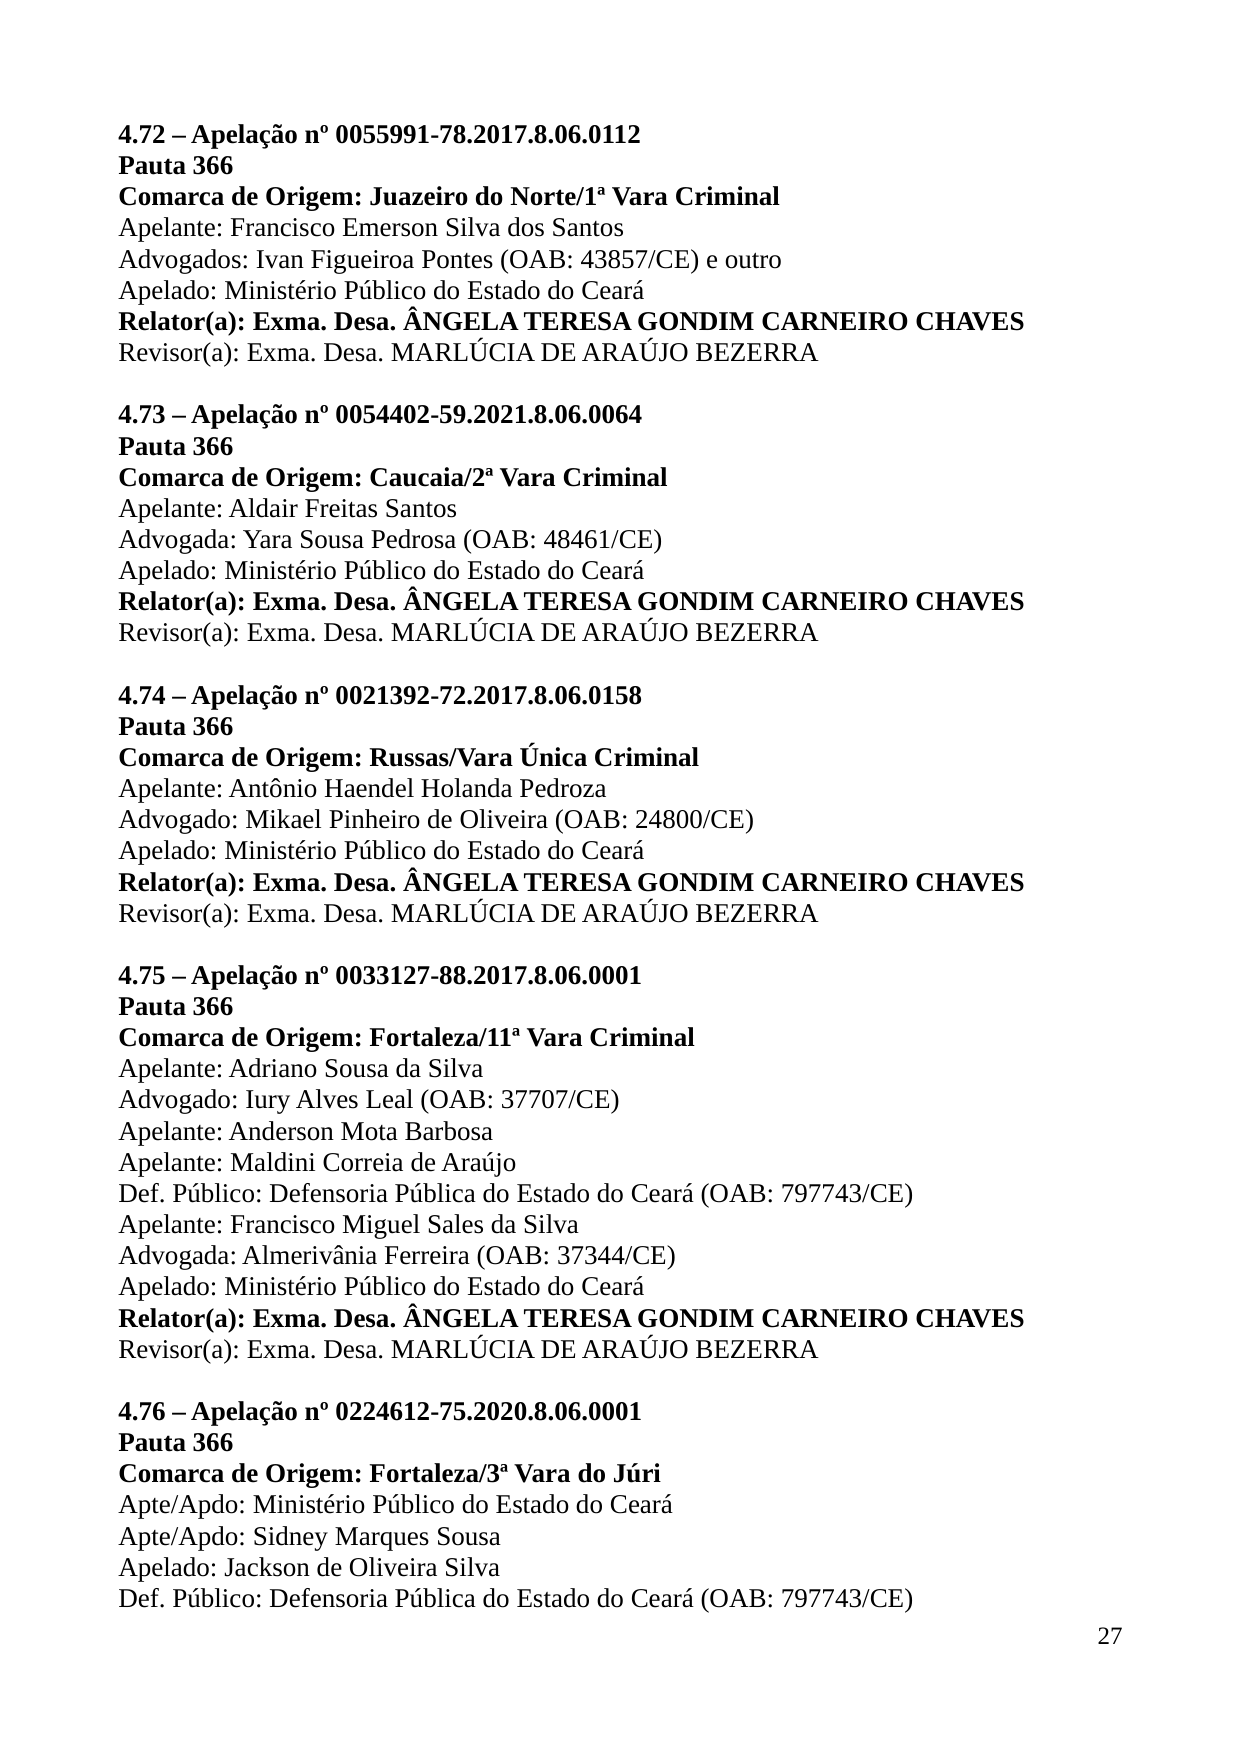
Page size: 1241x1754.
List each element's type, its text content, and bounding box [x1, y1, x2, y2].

text Comarca de Origem: Juazeiro do Norte/1ª Vara Criminal [118, 180, 1122, 212]
text Apelante: Antônio Haendel Holanda Pedroza [118, 772, 1122, 803]
text Apelante: Francisco Emerson Silva dos Santos [118, 212, 1122, 243]
text Comarca de Origem: Fortaleza/3ª Vara do Júri [118, 1457, 1122, 1488]
text Pauta 366 [118, 149, 1122, 180]
text Advogados: Ivan Figueiroa Pontes (OAB: 43857/CE) e outro [118, 243, 1122, 274]
text Advogado: Mikael Pinheiro de Oliveira (OAB: 24800/CE) [118, 803, 1122, 834]
text Apelante: Aldair Freitas Santos [118, 492, 1122, 523]
text Advogado: Iury Alves Leal (OAB: 37707/CE) [118, 1084, 1122, 1115]
text Revisor(a): Exma. Desa. MARLÚCIA DE ARAÚJO BEZERRA [118, 897, 1122, 928]
text 4.73 – Apelação nº 0054402-59.2021.8.06.0064 [118, 398, 1122, 429]
text Revisor(a): Exma. Desa. MARLÚCIA DE ARAÚJO BEZERRA [118, 1333, 1122, 1364]
text Apelante: Adriano Sousa da Silva [118, 1052, 1122, 1084]
text Apelante: Maldini Correia de Araújo [118, 1146, 1122, 1177]
text Pauta 366 [118, 990, 1122, 1021]
text Revisor(a): Exma. Desa. MARLÚCIA DE ARAÚJO BEZERRA [118, 336, 1122, 367]
text 4.75 – Apelação nº 0033127-88.2017.8.06.0001 [118, 959, 1122, 990]
text Apelado: Ministério Público do Estado do Ceará [118, 274, 1122, 305]
text Relator(a): Exma. Desa. ÂNGELA TERESA GONDIM CARNEIRO CHAVES [118, 1302, 1122, 1333]
text 4.76 – Apelação nº 0224612-75.2020.8.06.0001 [118, 1395, 1122, 1426]
text 4.72 – Apelação nº 0055991-78.2017.8.06.0112 [118, 118, 1122, 149]
text Apelado: Ministério Público do Estado do Ceará [118, 834, 1122, 866]
text Apte/Apdo: Ministério Público do Estado do Ceará [118, 1488, 1122, 1520]
text Apelante: Francisco Miguel Sales da Silva [118, 1208, 1122, 1239]
text Apelado: Ministério Público do Estado do Ceará [118, 1271, 1122, 1302]
text Def. Público: Defensoria Pública do Estado do Ceará (OAB: 797743/CE) [118, 1582, 1122, 1613]
text Revisor(a): Exma. Desa. MARLÚCIA DE ARAÚJO BEZERRA [118, 616, 1122, 648]
text Relator(a): Exma. Desa. ÂNGELA TERESA GONDIM CARNEIRO CHAVES [118, 585, 1122, 616]
text Apte/Apdo: Sidney Marques Sousa [118, 1520, 1122, 1551]
text Apelado: Ministério Público do Estado do Ceará [118, 554, 1122, 585]
text 4.74 – Apelação nº 0021392-72.2017.8.06.0158 [118, 679, 1122, 710]
text Def. Público: Defensoria Pública do Estado do Ceará (OAB: 797743/CE) [118, 1177, 1122, 1208]
text Comarca de Origem: Russas/Vara Única Criminal [118, 741, 1122, 772]
text Apelante: Anderson Mota Barbosa [118, 1115, 1122, 1146]
text Apelado: Jackson de Oliveira Silva [118, 1551, 1122, 1582]
text Pauta 366 [118, 1426, 1122, 1457]
text Pauta 366 [118, 710, 1122, 741]
text Advogada: Yara Sousa Pedrosa (OAB: 48461/CE) [118, 523, 1122, 554]
text Relator(a): Exma. Desa. ÂNGELA TERESA GONDIM CARNEIRO CHAVES [118, 866, 1122, 897]
text Relator(a): Exma. Desa. ÂNGELA TERESA GONDIM CARNEIRO CHAVES [118, 305, 1122, 336]
text Pauta 366 [118, 429, 1122, 461]
text Advogada: Almerivânia Ferreira (OAB: 37344/CE) [118, 1239, 1122, 1271]
text Comarca de Origem: Fortaleza/11ª Vara Criminal [118, 1021, 1122, 1052]
text Comarca de Origem: Caucaia/2ª Vara Criminal [118, 461, 1122, 492]
